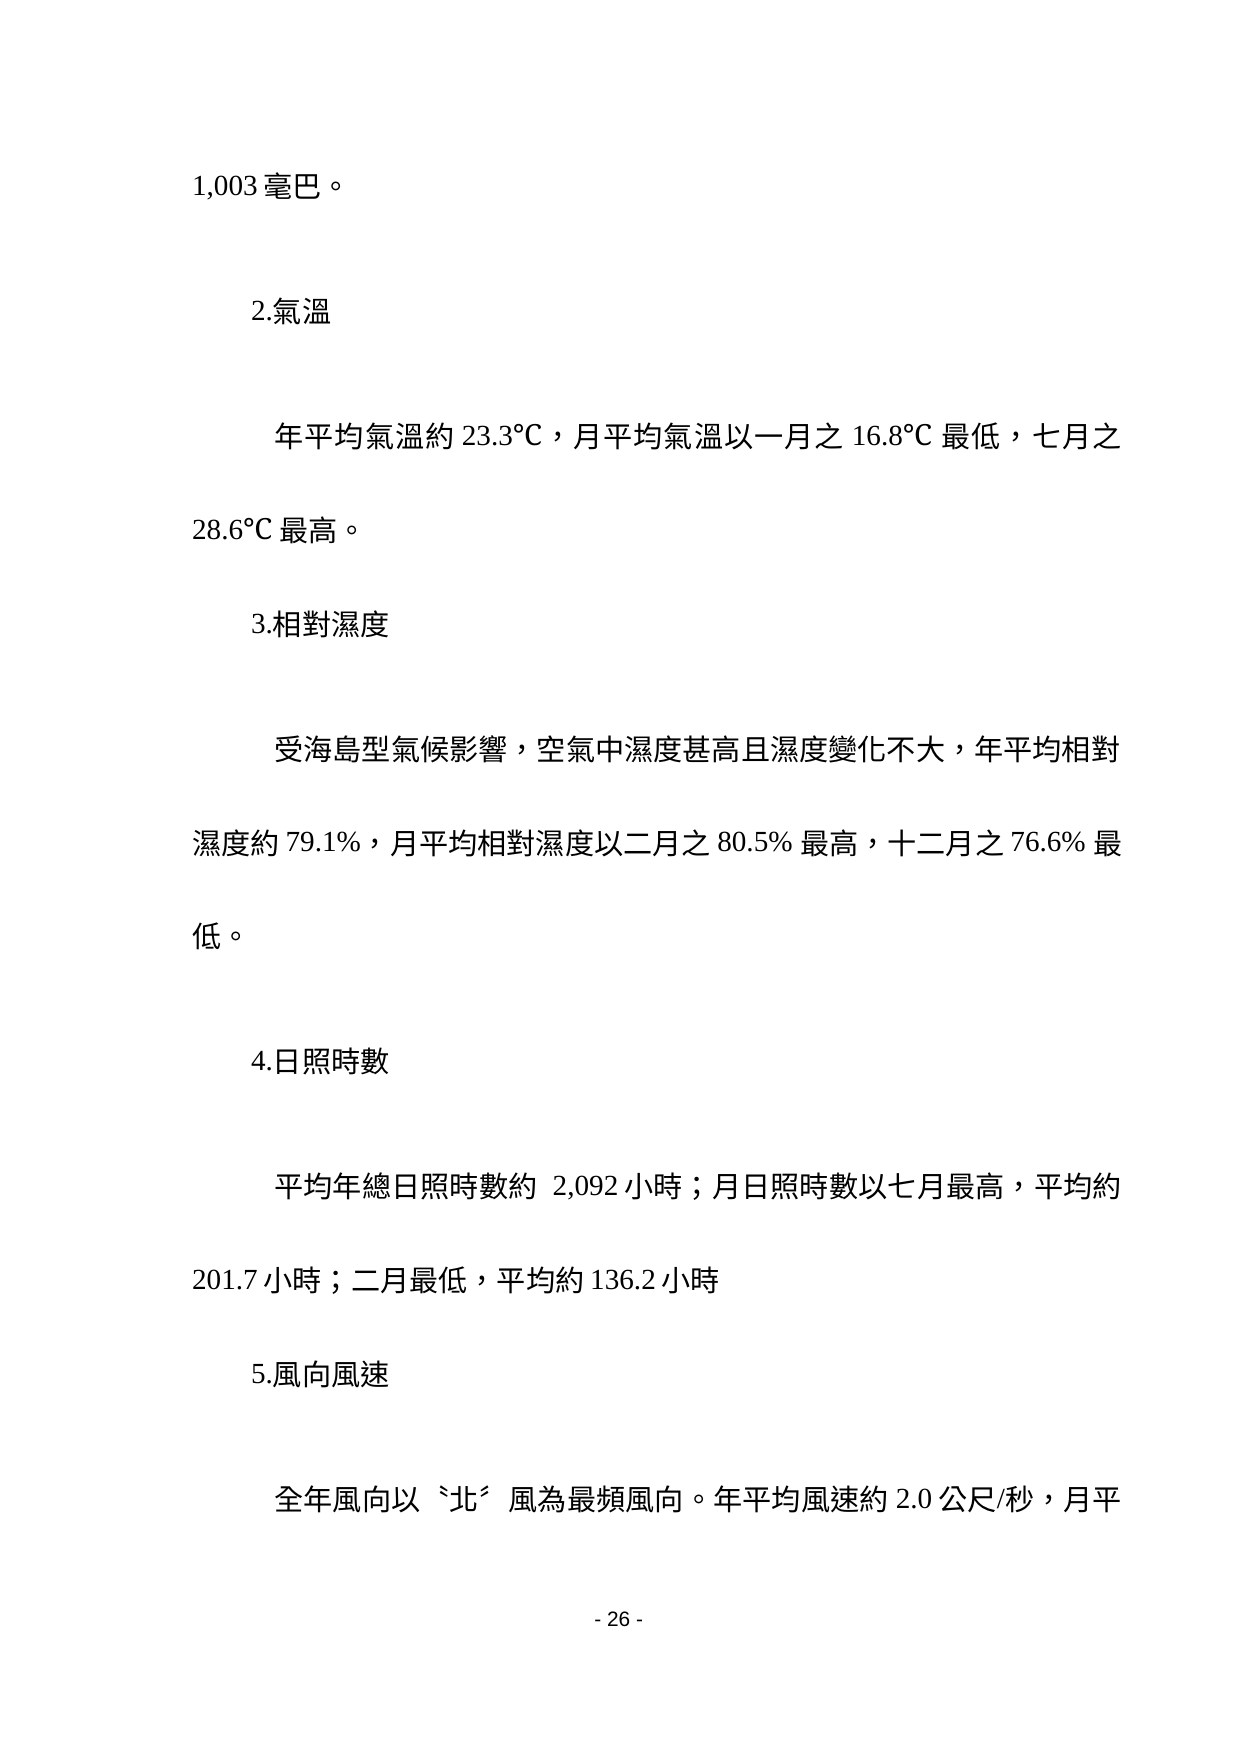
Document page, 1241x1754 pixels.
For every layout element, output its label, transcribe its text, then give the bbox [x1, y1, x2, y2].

text 5.風向風速 [192, 1331, 1122, 1393]
text 2.氣溫 [192, 268, 1122, 331]
text 全年風向以〝北〞風為最頻風向。年平均風速約2.0公尺/秒，月平 [192, 1456, 1122, 1518]
text 3.相對濕度 [192, 581, 1122, 643]
text 4.日照時數 [192, 1018, 1122, 1081]
text 平均年總日照時數約 2,092小時；月日照時數以七月最高，平均約201.7小時；二月最低，平均約136.2小時 [192, 1143, 1122, 1300]
text 年平均氣溫約23.3℃，月平均氣溫以一月之16.8℃ 最低，七月之28.6℃ 最高。 [192, 393, 1122, 550]
text 受海島型氣候影響，空氣中濕度甚高且濕度變化不大，年平均相對濕度約79.1%，月平均相對濕度以二月之80.5% 最高，十二月之76.6% 最低。 [192, 706, 1122, 956]
text 1,003毫巴。 [192, 143, 1122, 206]
